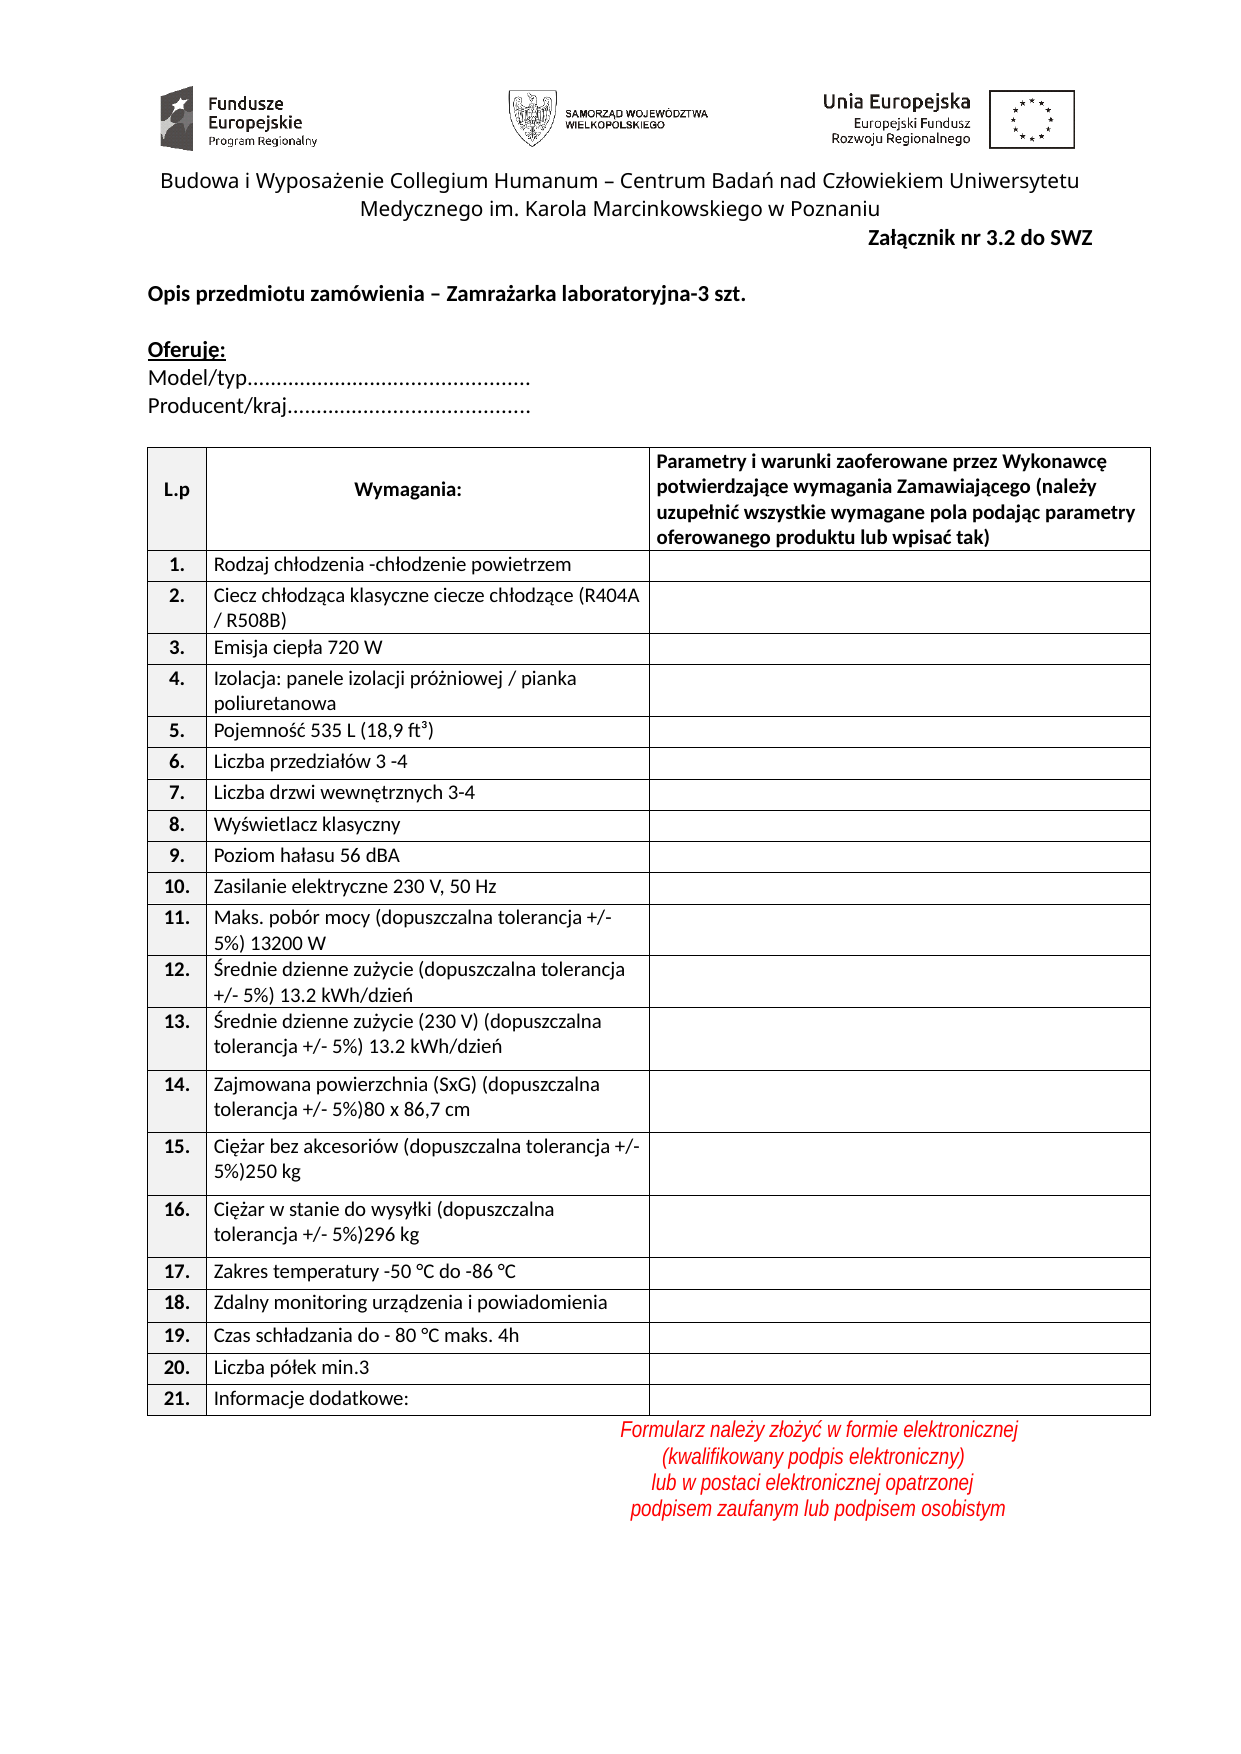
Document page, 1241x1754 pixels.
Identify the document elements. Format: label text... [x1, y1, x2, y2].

table_cell 13. [148, 1008, 206, 1070]
table_cell 17. [148, 1258, 206, 1288]
table_cell 7. [148, 780, 206, 810]
table_cell Liczba półek min.3 [207, 1354, 649, 1384]
table_cell [650, 1071, 1150, 1132]
table_cell Emisja ciepła 720 W [207, 634, 649, 664]
table_cell [650, 748, 1150, 778]
text Załącznik nr 3.2 do SWZ [148, 223, 1093, 251]
table_cell [650, 811, 1150, 841]
table_cell [650, 780, 1150, 810]
table_cell 4. [148, 665, 206, 716]
table_cell [650, 956, 1150, 1007]
table_cell [650, 1258, 1150, 1288]
table_cell 6. [148, 748, 206, 778]
text Formularz należy złożyć w formie elektronicznej (kwalifikowany podpis elektroniczny) lub w postaci elektronicznej opatrzonej podpisem zaufanym lub podpisem osobistym [620, 1416, 1093, 1522]
table_cell Informacje dodatkowe: [207, 1385, 649, 1415]
table_cell [650, 1354, 1150, 1384]
table_cell Izolacja: panele izolacji próżniowej / pianka poliuretanowa [207, 665, 649, 716]
table_cell Czas schładzania do - 80 °C maks. 4h [207, 1323, 649, 1353]
table_cell 12. [148, 956, 206, 1007]
table_cell Wyświetlacz klasyczny [207, 811, 649, 841]
table_cell 2. [148, 582, 206, 633]
table_cell 19. [148, 1323, 206, 1353]
table_cell Zakres temperatury -50 °C do -86 °C [207, 1258, 649, 1288]
table_cell Ciężar w stanie do wysyłki (dopuszczalna tolerancja +/- 5%)296 kg [207, 1196, 649, 1257]
table_cell [650, 665, 1150, 716]
table_cell 10. [148, 873, 206, 903]
table_cell 20. [148, 1354, 206, 1384]
table_cell Ciężar bez akcesoriów (dopuszczalna tolerancja +/- 5%)250 kg [207, 1133, 649, 1195]
table_cell 14. [148, 1071, 206, 1132]
table_cell Średnie dzienne zużycie (230 V) (dopuszczalna tolerancja +/- 5%) 13.2 kWh/dzień [207, 1008, 649, 1070]
text Opis przedmiotu zamówienia – Zamrażarka laboratoryjna-3 szt. [148, 279, 1093, 307]
table_cell [650, 1290, 1150, 1322]
table_cell Poziom hałasu 56 dBA [207, 842, 649, 872]
table_cell Maks. pobór mocy (dopuszczalna tolerancja +/- 5%) 13200 W [207, 905, 649, 955]
table_cell 9. [148, 842, 206, 872]
table_header Parametry i warunki zaoferowane przez Wykonawcę potwierdzające wymagania Zamawiającego (należy uzupełnić wszystkie wymagane pola podając parametry oferowanego produktu lub wpisać tak) [650, 448, 1150, 550]
table_cell Liczba drzwi wewnętrznych 3-4 [207, 780, 649, 810]
table_cell 21. [148, 1385, 206, 1415]
table_cell [650, 1008, 1150, 1070]
table_cell 11. [148, 905, 206, 955]
text Model/typ [148, 363, 1093, 391]
table_cell [650, 873, 1150, 903]
table_cell Zajmowana powierzchnia (SxG) (dopuszczalna tolerancja +/- 5%)80 x 86,7 cm [207, 1071, 649, 1132]
table_cell [650, 1385, 1150, 1415]
table_cell Zdalny monitoring urządzenia i powiadomienia [207, 1290, 649, 1322]
table_cell Zasilanie elektryczne 230 V, 50 Hz [207, 873, 649, 903]
table_cell [650, 1133, 1150, 1195]
table_cell 5. [148, 717, 206, 747]
table_cell 8. [148, 811, 206, 841]
table_cell [650, 1196, 1150, 1257]
table_header L.p [148, 448, 206, 550]
text Producent/kraj [148, 391, 1093, 419]
text Oferuję: [148, 335, 1093, 363]
table_cell [650, 717, 1150, 747]
table_cell Liczba przedziałów 3 -4 [207, 748, 649, 778]
table_cell [650, 905, 1150, 955]
table_cell 18. [148, 1290, 206, 1322]
table_cell 1. [148, 551, 206, 581]
table_cell [650, 842, 1150, 872]
table_cell Średnie dzienne zużycie (dopuszczalna tolerancja +/- 5%) 13.2 kWh/dzień [207, 956, 649, 1007]
table_cell [650, 551, 1150, 581]
table_cell Ciecz chłodząca klasyczne ciecze chłodzące (R404A / R508B) [207, 582, 649, 633]
table_cell [650, 634, 1150, 664]
table_cell 3. [148, 634, 206, 664]
table_cell [650, 582, 1150, 633]
table_cell Pojemność 535 L (18,9 ft³) [207, 717, 649, 747]
table_cell Rodzaj chłodzenia -chłodzenie powietrzem [207, 551, 649, 581]
table_cell [650, 1323, 1150, 1353]
table_cell 16. [148, 1196, 206, 1257]
table_header Wymagania: [207, 448, 649, 550]
table_cell 15. [148, 1133, 206, 1195]
